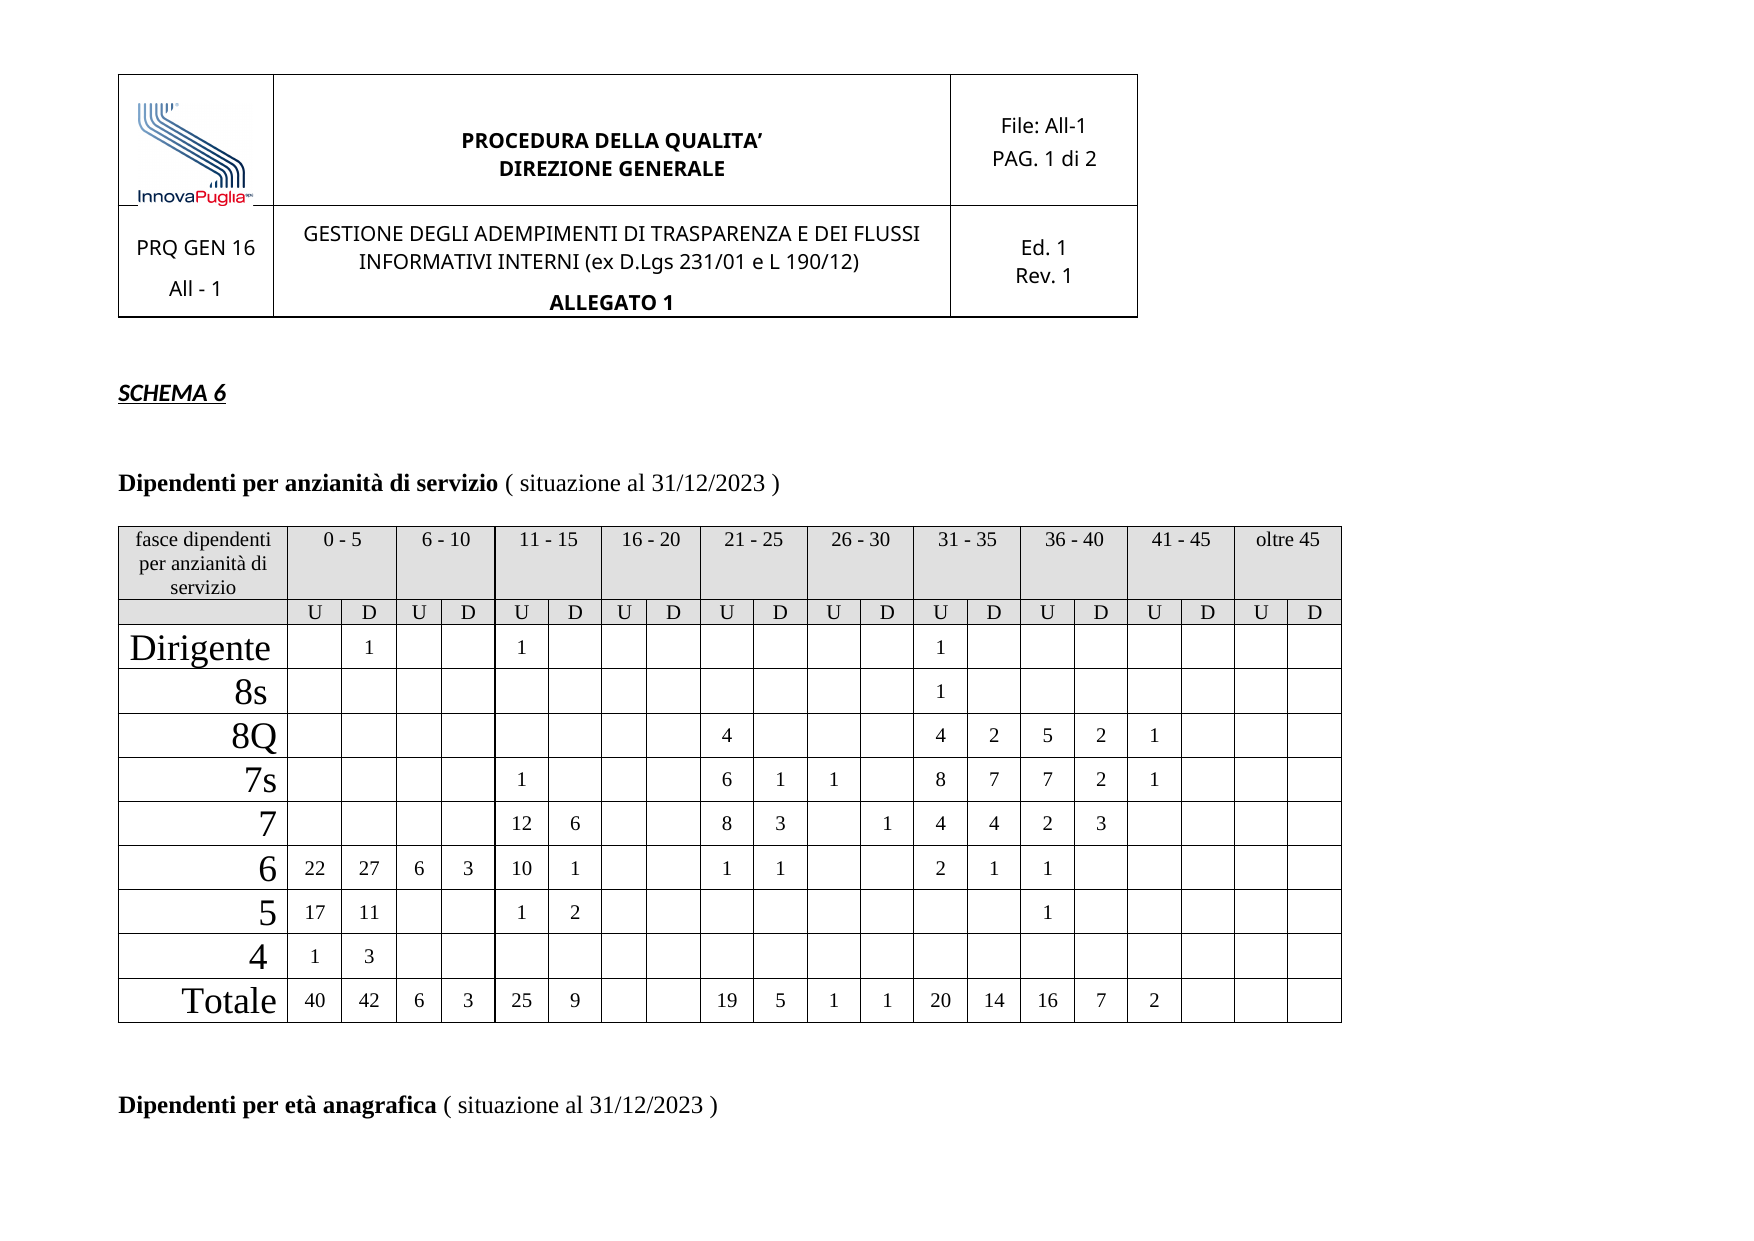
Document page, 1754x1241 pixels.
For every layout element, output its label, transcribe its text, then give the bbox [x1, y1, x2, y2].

table_cell 16 [1021, 979, 1074, 1022]
table_cell 2 [1128, 979, 1181, 1022]
table_cell 4 [119, 934, 287, 977]
table_cell [1075, 669, 1127, 712]
table_cell 2 [914, 846, 967, 889]
table_cell 1 [968, 846, 1020, 889]
table_cell D [549, 600, 601, 624]
table_cell 3 [442, 846, 494, 889]
table_cell [1075, 846, 1127, 889]
table_cell [1021, 625, 1074, 668]
table_cell [1128, 802, 1181, 845]
table_cell [1235, 714, 1287, 757]
table_cell 2 [1075, 758, 1127, 801]
table_cell [647, 934, 700, 977]
table_cell 1 [342, 625, 396, 668]
table_cell [647, 758, 700, 801]
table_cell 1 [914, 625, 967, 668]
table_cell D [1075, 600, 1127, 624]
table_cell [496, 714, 548, 757]
table_cell [754, 890, 807, 933]
table_cell [1288, 669, 1341, 712]
table_cell 1 [808, 979, 860, 1022]
table_cell U [1128, 600, 1181, 624]
table_cell D [754, 600, 807, 624]
table_cell [1288, 890, 1341, 933]
table_cell U [808, 600, 860, 624]
table_cell 4 [914, 802, 967, 845]
table_cell [808, 669, 860, 712]
table_cell 7 [119, 802, 287, 845]
table_cell Totale [119, 979, 287, 1022]
table_cell [1235, 979, 1287, 1022]
table_cell [647, 846, 700, 889]
table_cell 4 [914, 714, 967, 757]
table_cell U [1235, 600, 1287, 624]
table_cell 1 [914, 669, 967, 712]
table_cell 22 [288, 846, 341, 889]
table_cell [808, 846, 860, 889]
table_cell [1182, 758, 1234, 801]
table_cell 3 [1075, 802, 1127, 845]
table_cell D [968, 600, 1020, 624]
table_cell [1128, 625, 1181, 668]
table_cell D [442, 600, 494, 624]
table_cell [754, 669, 807, 712]
table_header 41 - 45 [1128, 527, 1234, 599]
table_cell [442, 802, 494, 845]
table_cell [602, 758, 646, 801]
table_header 31 - 35 [914, 527, 1020, 599]
table_cell 5 [754, 979, 807, 1022]
table_cell [602, 846, 646, 889]
table_cell 17 [288, 890, 341, 933]
table_cell [968, 669, 1020, 712]
table_cell [342, 802, 396, 845]
table_header 11 - 15 [496, 527, 601, 599]
table_cell 8s [119, 669, 287, 712]
table_cell Dirigente [119, 625, 287, 668]
table_cell [808, 802, 860, 845]
table_cell [914, 934, 967, 977]
table_cell [1288, 979, 1341, 1022]
table_cell U [701, 600, 753, 624]
table_cell [602, 934, 646, 977]
table_cell [1128, 846, 1181, 889]
table_cell [647, 890, 700, 933]
table_cell [1235, 802, 1287, 845]
table_cell [442, 669, 494, 712]
table_cell [647, 802, 700, 845]
table_cell 1 [1128, 758, 1181, 801]
table_cell [1075, 625, 1127, 668]
table_cell [1128, 934, 1181, 977]
table_cell 10 [496, 846, 548, 889]
table_cell [1235, 934, 1287, 977]
table_cell [397, 890, 441, 933]
table_cell [602, 979, 646, 1022]
table_cell [397, 625, 441, 668]
table_cell [288, 714, 341, 757]
table_cell 5 [119, 890, 287, 933]
table_cell [1182, 979, 1234, 1022]
table_cell [1235, 890, 1287, 933]
table_cell [1235, 669, 1287, 712]
table_cell [861, 846, 913, 889]
table_cell [701, 669, 753, 712]
table_cell U [397, 600, 441, 624]
table_cell [442, 625, 494, 668]
table_cell [442, 758, 494, 801]
table_cell D [861, 600, 913, 624]
table_cell [602, 802, 646, 845]
table_cell [1288, 846, 1341, 889]
table_cell [647, 625, 700, 668]
table_cell 2 [549, 890, 601, 933]
table_cell 1 [496, 758, 548, 801]
table_cell [397, 669, 441, 712]
table_cell 25 [496, 979, 548, 1022]
table_cell [397, 802, 441, 845]
table_cell [602, 890, 646, 933]
table_cell 1 [754, 758, 807, 801]
table_cell 2 [1075, 714, 1127, 757]
table_cell 1 [496, 625, 548, 668]
table_cell 4 [968, 802, 1020, 845]
table_header 26 - 30 [808, 527, 913, 599]
table_cell [397, 714, 441, 757]
text Dipendenti per età anagrafica ( situazione al 31/12/2023 ) [118, 1091, 1606, 1119]
table_cell 7 [1021, 758, 1074, 801]
table_cell [1182, 890, 1234, 933]
table_cell [442, 714, 494, 757]
table_header 16 - 20 [602, 527, 700, 599]
table_cell [1288, 802, 1341, 845]
table_cell 14 [968, 979, 1020, 1022]
table_cell 2 [968, 714, 1020, 757]
table_cell [442, 934, 494, 977]
table_cell [701, 934, 753, 977]
table_cell [397, 758, 441, 801]
table_cell 42 [342, 979, 396, 1022]
table_cell 1 [808, 758, 860, 801]
table_cell 1 [549, 846, 601, 889]
text SCHEMA 6 [118, 377, 1606, 407]
table_cell [1288, 714, 1341, 757]
table_cell [754, 625, 807, 668]
table_cell U [496, 600, 548, 624]
table_cell [496, 669, 548, 712]
table_cell [1021, 934, 1074, 977]
table_cell [549, 669, 601, 712]
table_cell [647, 714, 700, 757]
table_cell 6 [119, 846, 287, 889]
table_cell 1 [1021, 846, 1074, 889]
table_cell [808, 934, 860, 977]
table_cell [288, 625, 341, 668]
table_cell 1 [1128, 714, 1181, 757]
table_cell 3 [342, 934, 396, 977]
table_cell D [1182, 600, 1234, 624]
table_cell 1 [861, 802, 913, 845]
table_cell [1182, 714, 1234, 757]
table_cell [288, 758, 341, 801]
table_cell 27 [342, 846, 396, 889]
table_cell 6 [549, 802, 601, 845]
table_cell [397, 934, 441, 977]
table_cell [861, 758, 913, 801]
table_cell [1182, 846, 1234, 889]
table_cell 6 [397, 979, 441, 1022]
table_cell [754, 714, 807, 757]
table_cell 1 [701, 846, 753, 889]
table_cell [342, 758, 396, 801]
table_cell [1021, 669, 1074, 712]
table_cell 12 [496, 802, 548, 845]
table_cell [1128, 669, 1181, 712]
table_cell [754, 934, 807, 977]
table_cell [342, 669, 396, 712]
table_cell [1182, 934, 1234, 977]
table_cell [549, 625, 601, 668]
table_cell [1235, 758, 1287, 801]
table_cell [808, 625, 860, 668]
table_cell 2 [1021, 802, 1074, 845]
table_cell [968, 934, 1020, 977]
table_cell D [342, 600, 396, 624]
table_cell [861, 934, 913, 977]
table_cell 3 [754, 802, 807, 845]
table_cell 5 [1021, 714, 1074, 757]
table_cell D [647, 600, 700, 624]
table_cell [442, 890, 494, 933]
table_cell [496, 934, 548, 977]
table_cell [119, 600, 287, 624]
table_cell [701, 890, 753, 933]
table_cell [1182, 802, 1234, 845]
table_cell [1182, 669, 1234, 712]
table_cell [861, 890, 913, 933]
table_cell [1235, 625, 1287, 668]
table_cell [602, 714, 646, 757]
table_cell [1288, 758, 1341, 801]
table_cell [1075, 890, 1127, 933]
table_cell [968, 625, 1020, 668]
table_cell 11 [342, 890, 396, 933]
table_header 36 - 40 [1021, 527, 1127, 599]
table_cell [701, 625, 753, 668]
table_cell 1 [1021, 890, 1074, 933]
table_cell U [288, 600, 341, 624]
table_cell [968, 890, 1020, 933]
table_cell [1075, 934, 1127, 977]
text Dipendenti per anzianità di servizio ( situazione al 31/12/2023 ) [118, 468, 1606, 497]
table_header 6 - 10 [397, 527, 494, 599]
table_cell [288, 669, 341, 712]
table_cell [808, 714, 860, 757]
table_cell [602, 669, 646, 712]
table_cell [861, 714, 913, 757]
table_cell [1182, 625, 1234, 668]
table_cell [861, 669, 913, 712]
table_header fasce dipendenti per anzianità di servizio [119, 527, 287, 599]
table_cell [602, 625, 646, 668]
table_cell 8 [914, 758, 967, 801]
table_cell 8 [701, 802, 753, 845]
table_cell 9 [549, 979, 601, 1022]
table_cell 7s [119, 758, 287, 801]
table_cell [1128, 890, 1181, 933]
table_cell 4 [701, 714, 753, 757]
table_cell D [1288, 600, 1341, 624]
table_cell 1 [288, 934, 341, 977]
table_header oltre 45 [1235, 527, 1341, 599]
table_cell [647, 669, 700, 712]
table_cell [1235, 846, 1287, 889]
table_cell 1 [754, 846, 807, 889]
table_cell [808, 890, 860, 933]
table_cell 1 [861, 979, 913, 1022]
table_cell 6 [701, 758, 753, 801]
table_cell [647, 979, 700, 1022]
table_cell U [1021, 600, 1074, 624]
table_cell 3 [442, 979, 494, 1022]
table_cell 6 [397, 846, 441, 889]
table_cell [288, 802, 341, 845]
table_cell U [602, 600, 646, 624]
table_cell [861, 625, 913, 668]
table_cell 7 [968, 758, 1020, 801]
table_cell [342, 714, 396, 757]
table_cell 19 [701, 979, 753, 1022]
table_header 0 - 5 [288, 527, 396, 599]
table_cell U [914, 600, 967, 624]
table_cell [549, 714, 601, 757]
table_header 21 - 25 [701, 527, 807, 599]
table_cell 20 [914, 979, 967, 1022]
table_cell 8Q [119, 714, 287, 757]
table_cell [1288, 934, 1341, 977]
table_cell 7 [1075, 979, 1127, 1022]
table_cell 40 [288, 979, 341, 1022]
table_cell 1 [496, 890, 548, 933]
table_cell [1288, 625, 1341, 668]
table_cell [549, 934, 601, 977]
table_cell [914, 890, 967, 933]
table_cell [549, 758, 601, 801]
